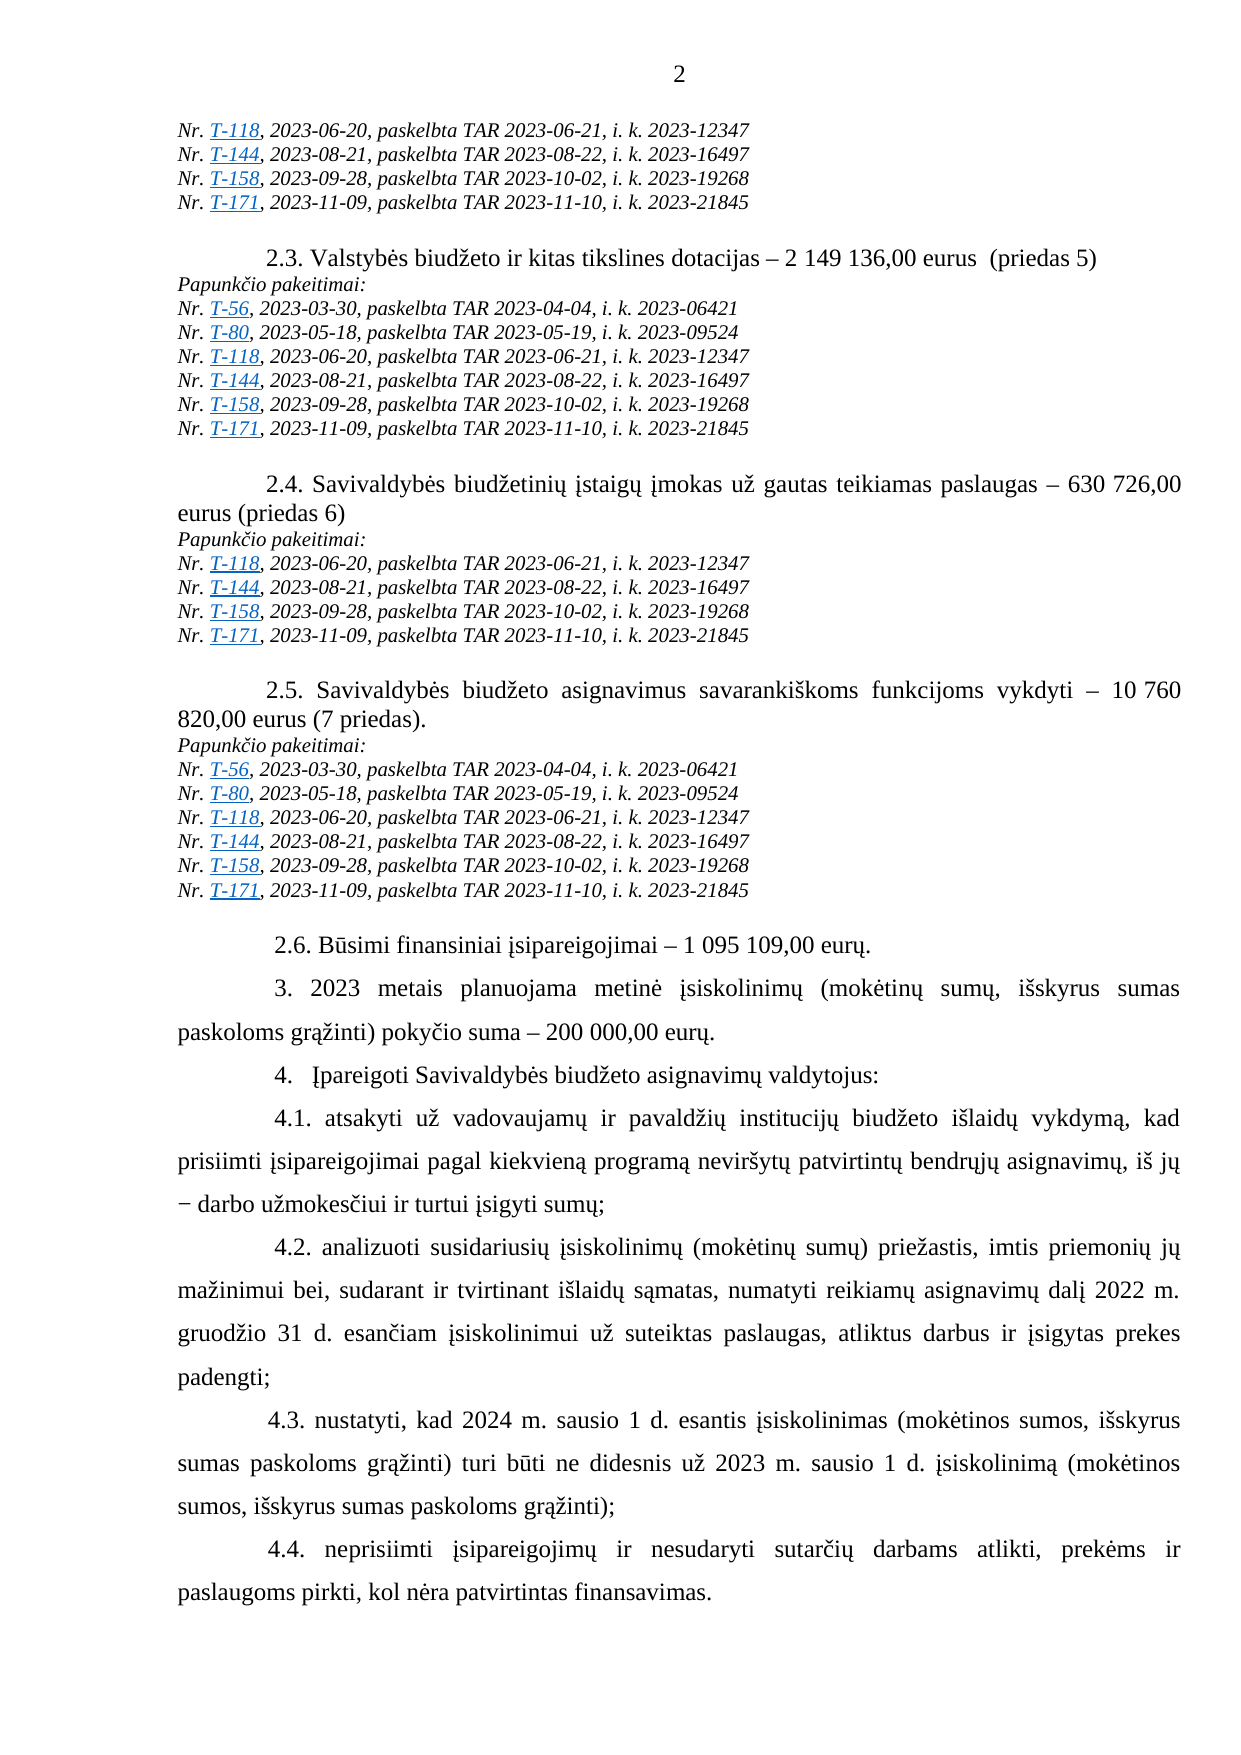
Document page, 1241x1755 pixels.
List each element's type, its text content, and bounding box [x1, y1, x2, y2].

text Nr. T-118, 2023-06-20, paskelbta TAR 2023-06-21, i. k. 2023-12347 [177, 551, 1181, 575]
text Nr. T-56, 2023-03-30, paskelbta TAR 2023-04-04, i. k. 2023-06421 [177, 296, 1181, 320]
text Nr. T-118, 2023-06-20, paskelbta TAR 2023-06-21, i. k. 2023-12347 [177, 118, 1181, 142]
text Nr. T-171, 2023-11-09, paskelbta TAR 2023-11-10, i. k. 2023-21845 [177, 877, 1181, 902]
text 4.2. analizuoti susidariusių įsiskolinimų (mokėtinų sumų) priežastis, imtis priemonių jų mažinimui bei, sudarant ir tvirtinant išlaidų sąmatas, numatyti reikiamų asignavimų dalį 2022 m. gruodžio 31 d. esančiam įsiskolinimui už suteiktas paslaugas, atliktus darbus ir įsigytas prekes padengti; [177, 1232, 1181, 1390]
text 4. Įpareigoti Savivaldybės biudžeto asignavimų valdytojus: [177, 1060, 1181, 1088]
text Nr. T-158, 2023-09-28, paskelbta TAR 2023-10-02, i. k. 2023-19268 [177, 853, 1181, 877]
text Papunkčio pakeitimai: [177, 272, 1181, 296]
text Nr. T-118, 2023-06-20, paskelbta TAR 2023-06-21, i. k. 2023-12347 [177, 344, 1181, 368]
text 2.3. Valstybės biudžeto ir kitas tikslines dotacijas – 2 149 136,00 eurus (priedas 5) [177, 243, 1181, 272]
text Nr. T-80, 2023-05-18, paskelbta TAR 2023-05-19, i. k. 2023-09524 [177, 320, 1181, 344]
text Nr. T-171, 2023-11-09, paskelbta TAR 2023-11-10, i. k. 2023-21845 [177, 190, 1181, 214]
text Nr. T-144, 2023-08-21, paskelbta TAR 2023-08-22, i. k. 2023-16497 [177, 829, 1181, 853]
text Nr. T-171, 2023-11-09, paskelbta TAR 2023-11-10, i. k. 2023-21845 [177, 416, 1181, 440]
text Nr. T-118, 2023-06-20, paskelbta TAR 2023-06-21, i. k. 2023-12347 [177, 805, 1181, 829]
text Nr. T-171, 2023-11-09, paskelbta TAR 2023-11-10, i. k. 2023-21845 [177, 623, 1181, 647]
text Nr. T-158, 2023-09-28, paskelbta TAR 2023-10-02, i. k. 2023-19268 [177, 599, 1181, 623]
text 4.1. atsakyti už vadovaujamų ir pavaldžių institucijų biudžeto išlaidų vykdymą, kad prisiimti įsipareigojimai pagal kiekvieną programą neviršytų patvirtintų bendrųjų asignavimų, iš jų − darbo užmokesčiui ir turtui įsigyti sumų; [177, 1103, 1181, 1218]
text 3. 2023 metais planuojama metinė įsiskolinimų (mokėtinų sumų, išskyrus sumas paskoloms grąžinti) pokyčio suma – 200 000,00 eurų. [177, 973, 1181, 1045]
text 2.5. Savivaldybės biudžeto asignavimus savarankiškoms funkcijoms vykdyti – 10 760 820,00 eurus (7 priedas). [177, 676, 1181, 733]
text Nr. T-144, 2023-08-21, paskelbta TAR 2023-08-22, i. k. 2023-16497 [177, 142, 1181, 166]
text 2.4. Savivaldybės biudžetinių įstaigų įmokas už gautas teikiamas paslaugas – 630 726,00 eurus (priedas 6) [177, 469, 1181, 527]
text Nr. T-144, 2023-08-21, paskelbta TAR 2023-08-22, i. k. 2023-16497 [177, 368, 1181, 392]
text Nr. T-80, 2023-05-18, paskelbta TAR 2023-05-19, i. k. 2023-09524 [177, 781, 1181, 805]
text 2.6. Būsimi finansiniai įsipareigojimai – 1 095 109,00 eurų. [177, 930, 1181, 959]
text Nr. T-144, 2023-08-21, paskelbta TAR 2023-08-22, i. k. 2023-16497 [177, 575, 1181, 599]
text Nr. T-158, 2023-09-28, paskelbta TAR 2023-10-02, i. k. 2023-19268 [177, 166, 1181, 190]
text 4.4. neprisiimti įsipareigojimų ir nesudaryti sutarčių darbams atlikti, prekėms ir paslaugoms pirkti, kol nėra patvirtintas finansavimas. [177, 1534, 1181, 1606]
text Nr. T-56, 2023-03-30, paskelbta TAR 2023-04-04, i. k. 2023-06421 [177, 757, 1181, 781]
text Nr. T-158, 2023-09-28, paskelbta TAR 2023-10-02, i. k. 2023-19268 [177, 392, 1181, 416]
text Papunkčio pakeitimai: [177, 527, 1181, 551]
text 4.3. nustatyti, kad 2024 m. sausio 1 d. esantis įsiskolinimas (mokėtinos sumos, išskyrus sumas paskoloms grąžinti) turi būti ne didesnis už 2023 m. sausio 1 d. įsiskolinimą (mokėtinos sumos, išskyrus sumas paskoloms grąžinti); [177, 1405, 1181, 1520]
text Papunkčio pakeitimai: [177, 733, 1181, 757]
